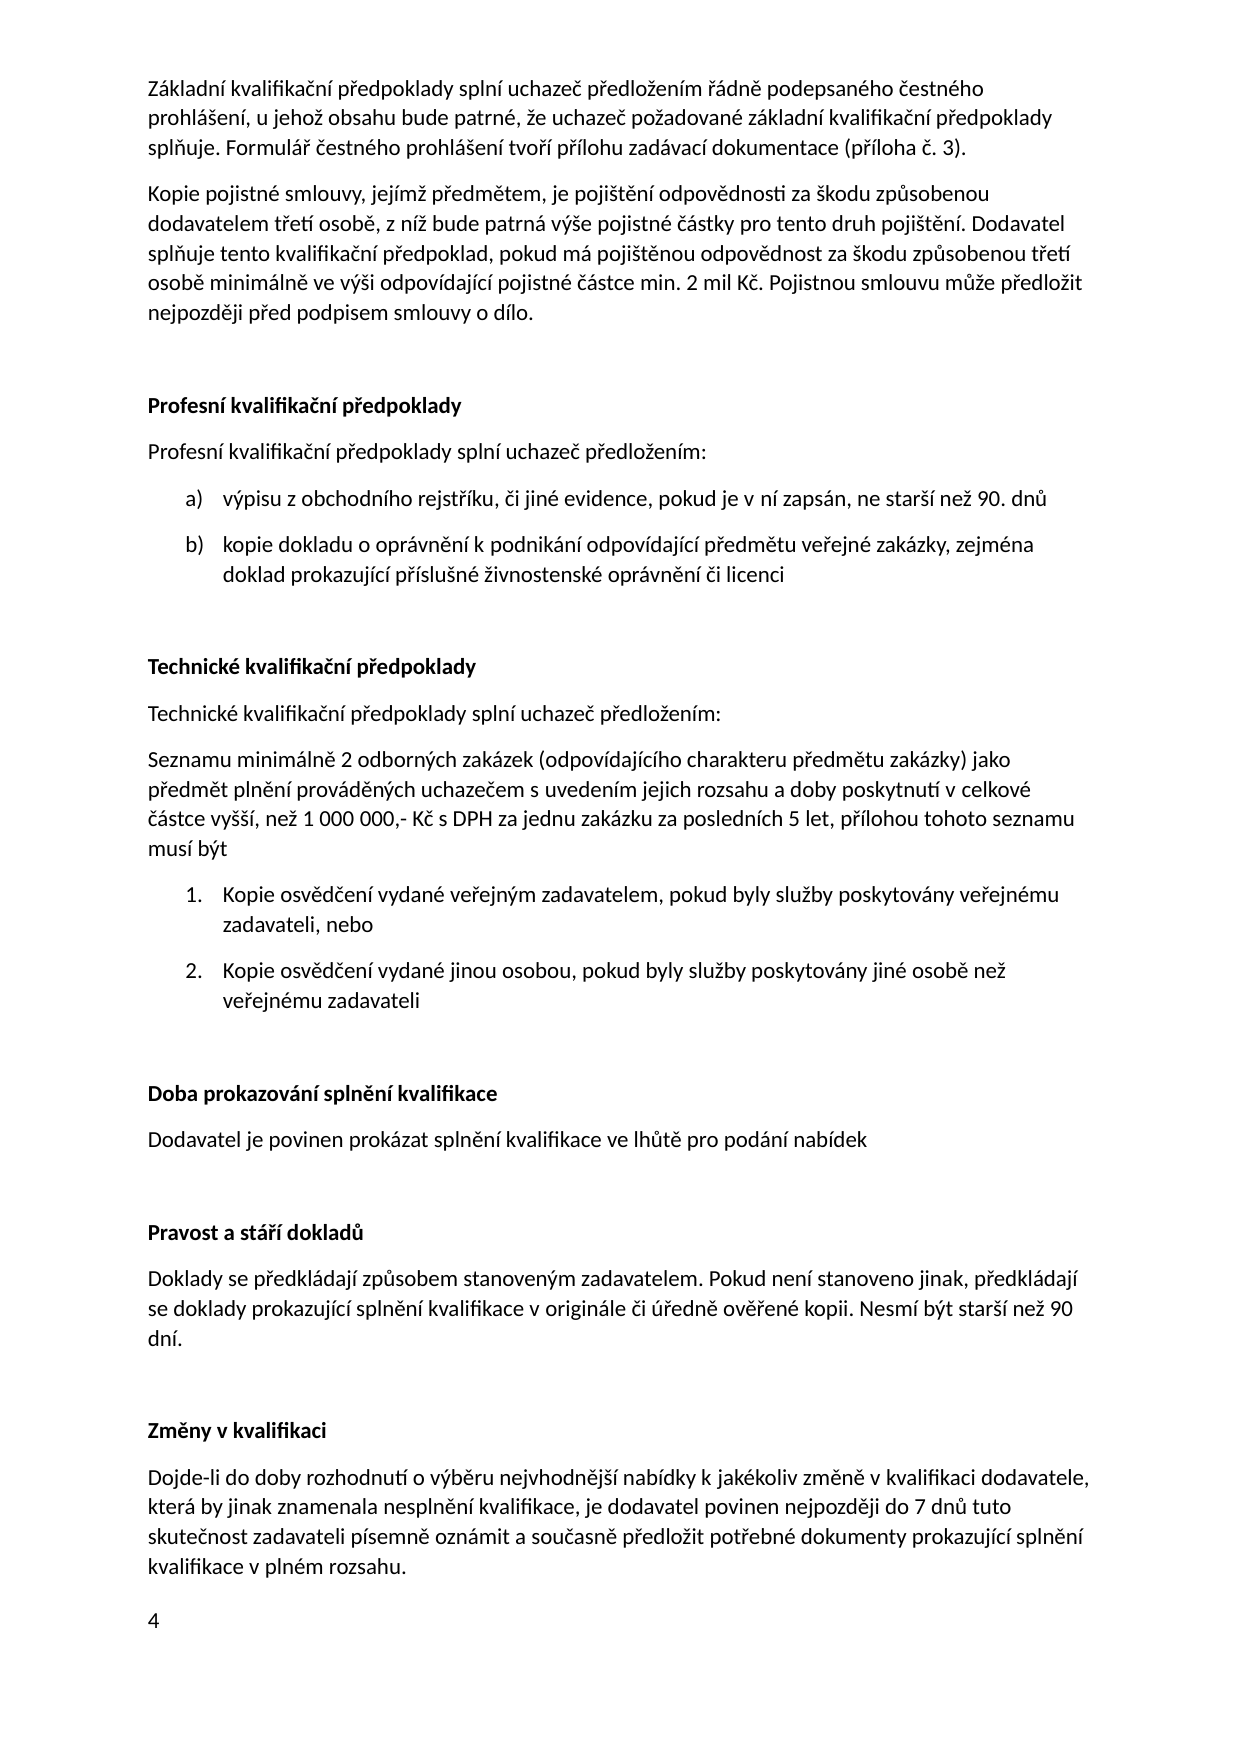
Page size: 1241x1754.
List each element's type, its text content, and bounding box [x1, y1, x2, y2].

list kopie dokladu o oprávnění k podnikání odpovídající předmětu veřejné zakázky, zejména doklad prokazující příslušné živnostenské oprávnění či licenci [185, 530, 1093, 588]
text Doba prokazování splnění kvalifikace [148, 1079, 1093, 1107]
list Kopie osvědčení vydané veřejným zadavatelem, pokud byly služby poskytovány veřejnému zadavateli, nebo [185, 881, 1093, 938]
text Doklady se předkládají způsobem stanoveným zadavatelem. Pokud není stanoveno jinak, předkládají se doklady prokazující splnění kvalifikace v originále či úředně ověřené kopii. Nesmí být starší než 90 dní. [148, 1264, 1093, 1352]
text Seznamu minimálně 2 odborných zakázek (odpovídajícího charakteru předmětu zakázky) jako předmět plnění prováděných uchazečem s uvedením jejich rozsahu a doby poskytnutí v celkové částce vyšší, než 1 000 000,- Kč s DPH za jednu zakázku za posledních 5 let, přílohou tohoto seznamu musí být [148, 745, 1093, 862]
list Kopie osvědčení vydané jinou osobou, pokud byly služby poskytovány jiné osobě než veřejnému zadavateli [185, 957, 1093, 1014]
text Změny v kvalifikaci [148, 1416, 1093, 1444]
text Dojde-li do doby rozhodnutí o výběru nejvhodnější nabídky k jakékoliv změně v kvalifikaci dodavatele, která by jinak znamenala nesplnění kvalifikace, je dodavatel povinen nejpozději do 7 dnů tuto skutečnost zadavateli písemně oznámit a současně předložit potřebné dokumenty prokazující splnění kvalifikace v plném rozsahu. [148, 1463, 1093, 1580]
text Technické kvalifikační předpoklady [148, 652, 1093, 680]
list výpisu z obchodního rejstříku, či jiné evidence, pokud je v ní zapsán, ne starší než 90. dnů [185, 484, 1093, 512]
text Technické kvalifikační předpoklady splní uchazeč předložením: [148, 699, 1093, 727]
text Pravost a stáří dokladů [148, 1218, 1093, 1246]
text Profesní kvalifikační předpoklady [148, 391, 1093, 419]
text Kopie pojistné smlouvy, jejímž předmětem, je pojištění odpovědnosti za škodu způsobenou dodavatelem třetí osobě, z níž bude patrná výše pojistné částky pro tento druh pojištění. Dodavatel splňuje tento kvalifikační předpoklad, pokud má pojištěnou odpovědnost za škodu způsobenou třetí osobě minimálně ve výši odpovídající pojistné částce min. 2 mil Kč. Pojistnou smlouvu může předložit nejpozději před podpisem smlouvy o dílo. [148, 179, 1093, 326]
text Profesní kvalifikační předpoklady splní uchazeč předložením: [148, 437, 1093, 465]
text Základní kvalifikační předpoklady splní uchazeč předložením řádně podepsaného čestného prohlášení, u jehož obsahu bude patrné, že uchazeč požadované základní kvalifikační předpoklady splňuje. Formulář čestného prohlášení tvoří přílohu zadávací dokumentace (příloha č. 3). [148, 74, 1093, 161]
text Dodavatel je povinen prokázat splnění kvalifikace ve lhůtě pro podání nabídek [148, 1125, 1093, 1153]
